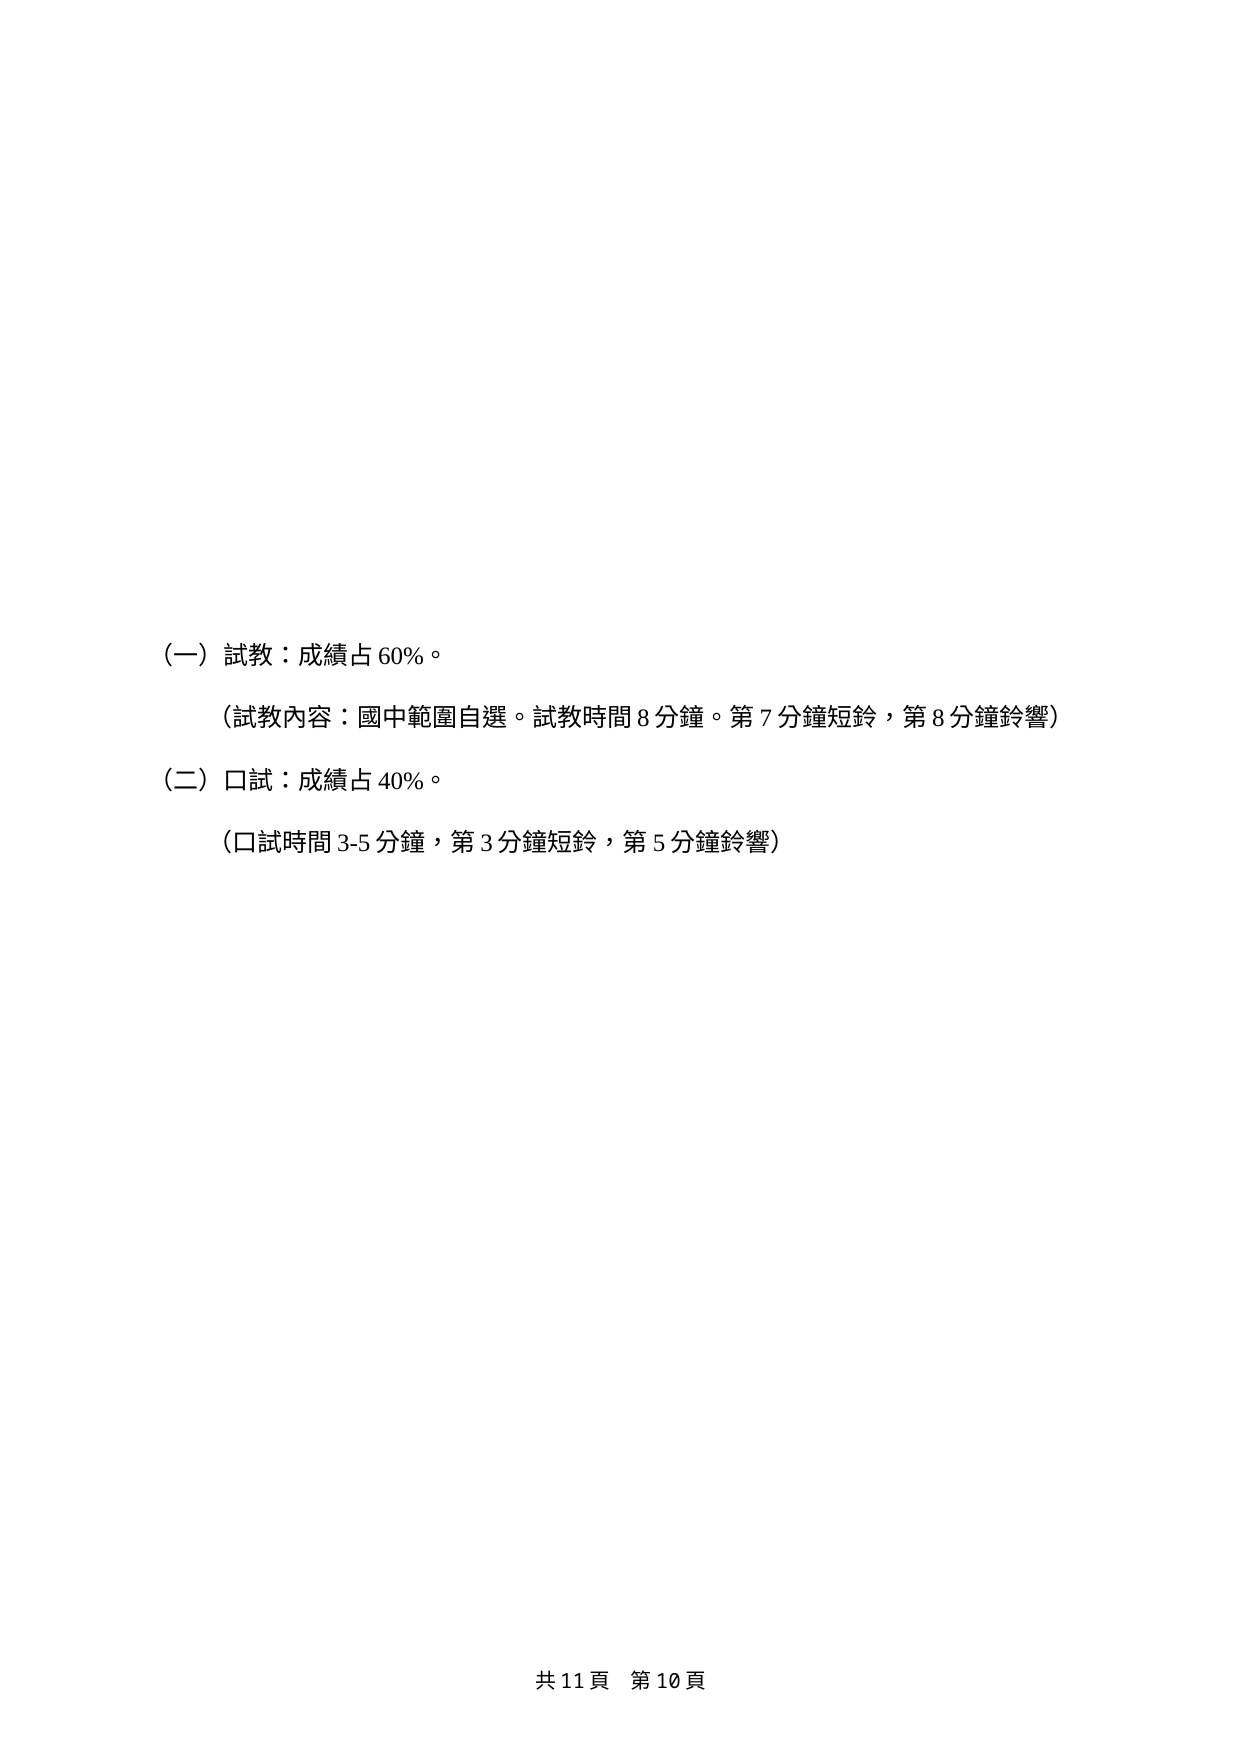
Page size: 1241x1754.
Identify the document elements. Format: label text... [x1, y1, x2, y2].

text （一）試教：成績占60%。 （試教內容：國中範圍自選。試教時間8分鐘。第7分鐘短鈴，第8分鐘鈴響） [148, 612, 1122, 737]
text （二）口試：成績占40%。 （口試時間3-5分鐘，第3分鐘短鈴，第5分鐘鈴響） [148, 737, 1122, 862]
